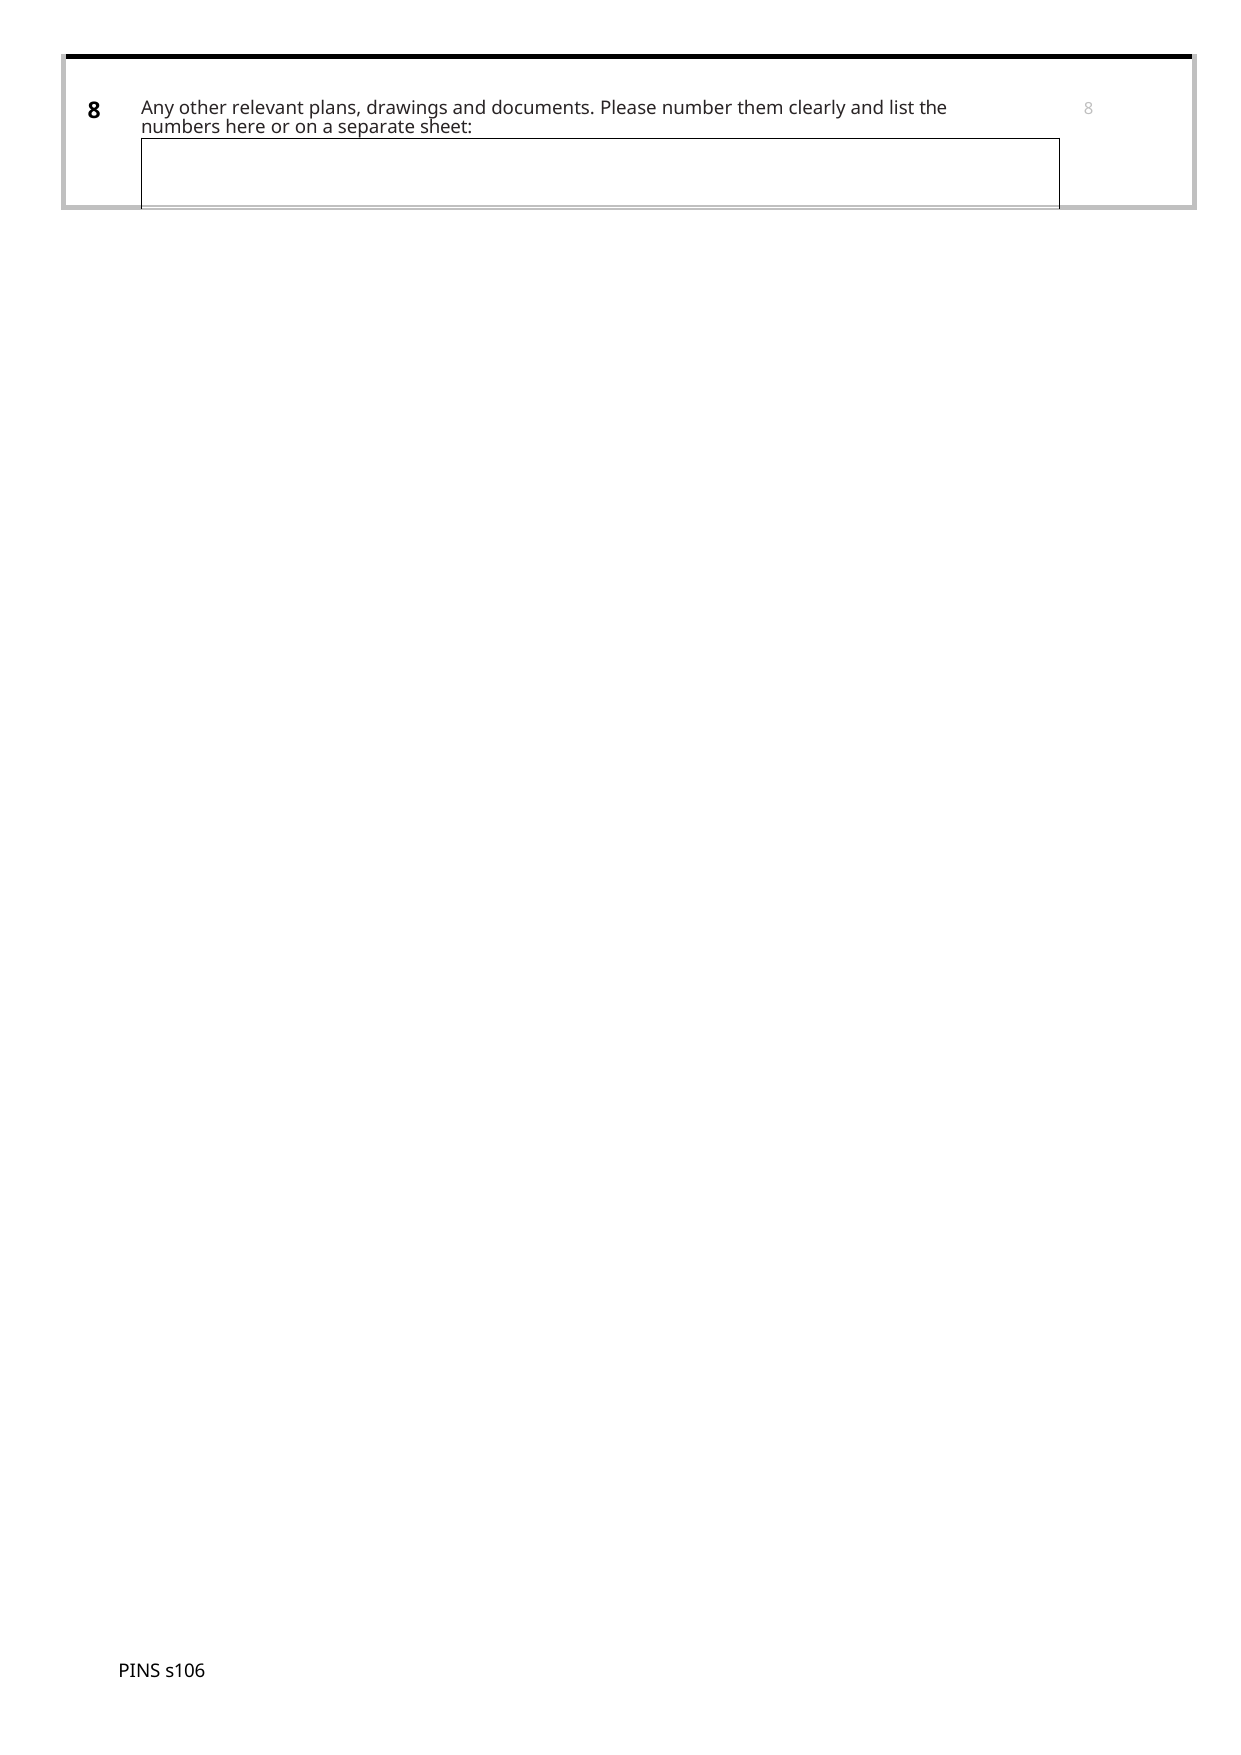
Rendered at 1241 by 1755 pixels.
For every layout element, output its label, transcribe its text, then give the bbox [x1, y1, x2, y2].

table_cell [142, 139, 1059, 205]
table_cell [1060, 138, 1192, 205]
table_cell You must send the following documents with your appeal form. 1 2 3 4 5 6 7 Copies of the following should be enclosed, if appropriate: 8 Any other relevant plans, drawings and documents. Please number them clearly and list the 8 numbers here or on a separate sheet: [66, 59, 1192, 137]
table_cell [66, 138, 141, 205]
